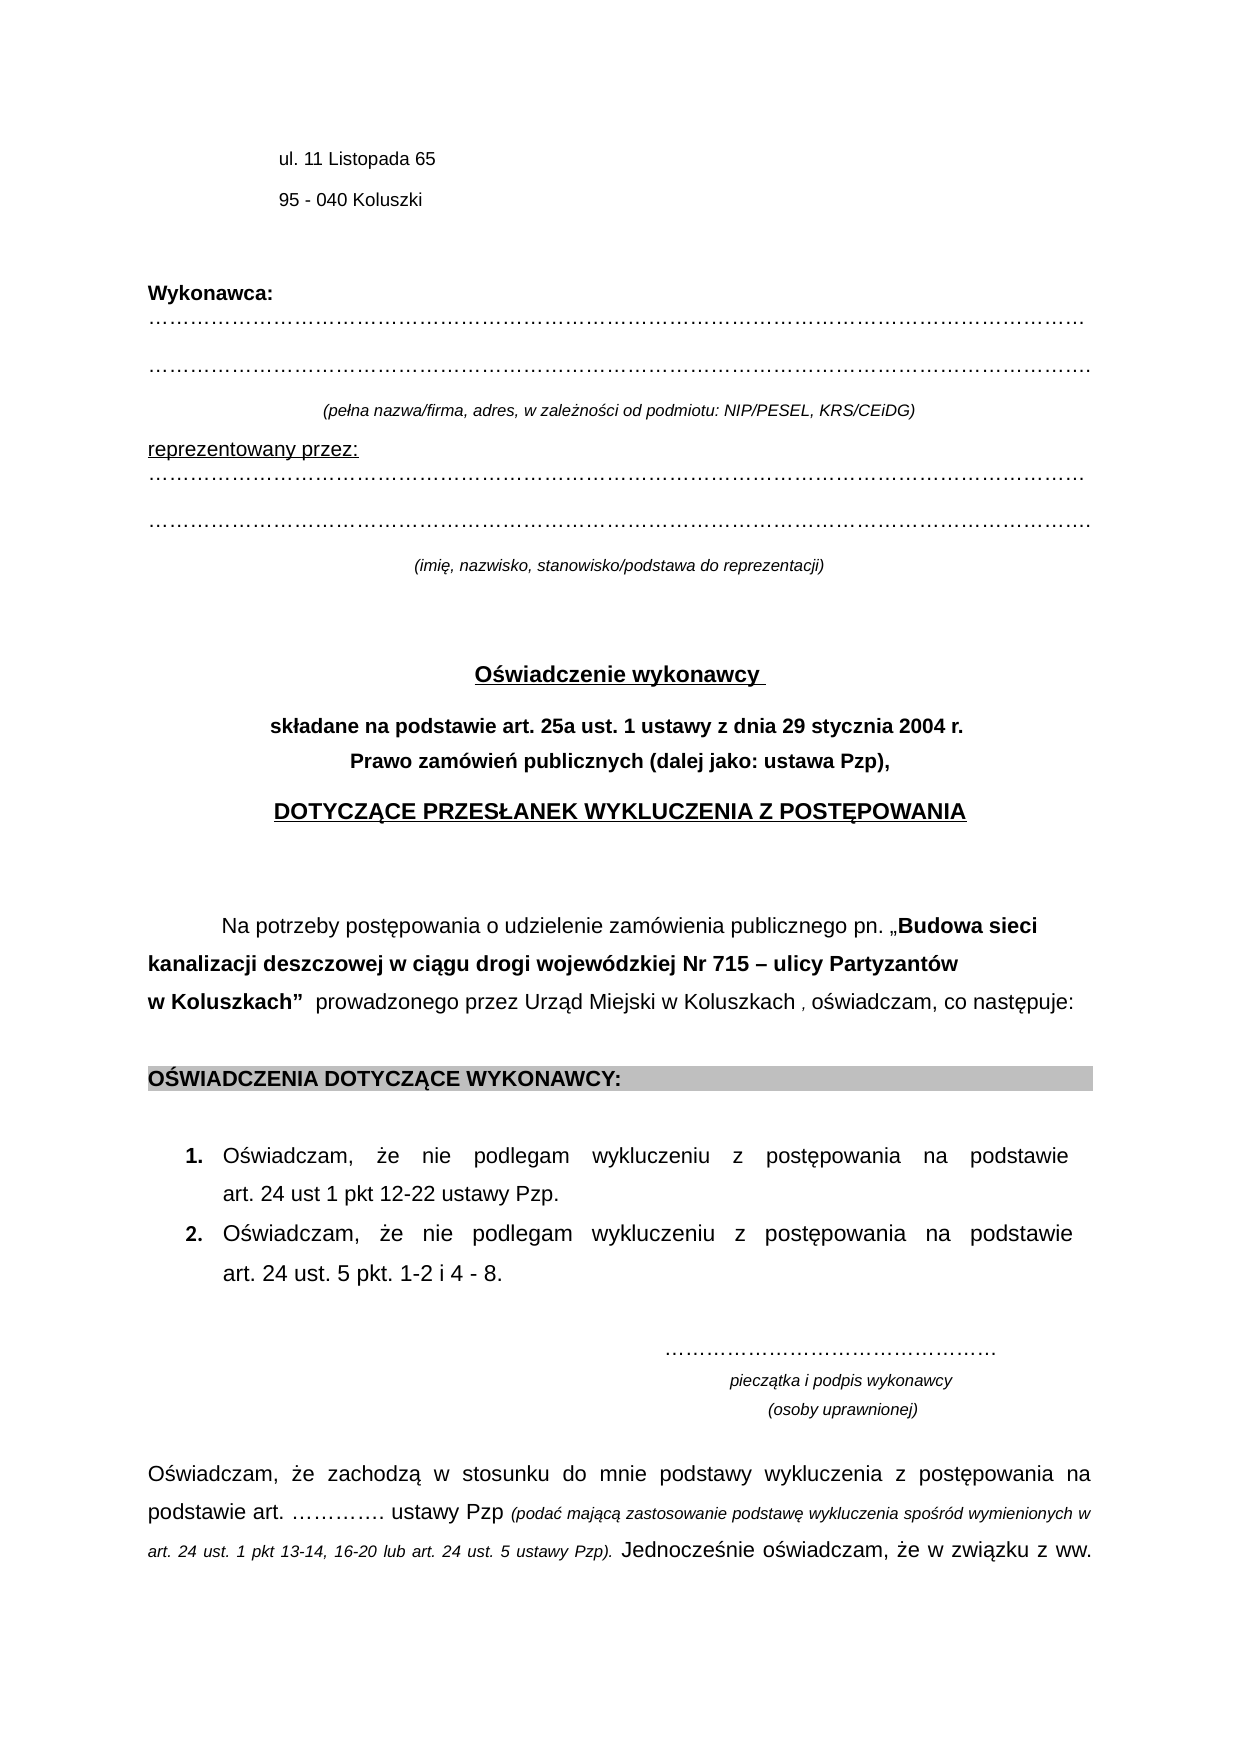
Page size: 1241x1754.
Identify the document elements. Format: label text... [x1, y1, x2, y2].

text składane na podstawie art. 25a ust. 1 ustawy z dnia 29 stycznia 2004 r. [148, 713, 1093, 737]
text ………………………………………… [148, 1335, 1093, 1359]
text (pełna nazwa/firma, adres, w zależności od podmiotu: NIP/PESEL, KRS/CEiDG) [148, 401, 1093, 420]
text Wykonawca: [148, 281, 1093, 305]
text ul. 11 Listopada 65 [148, 148, 1093, 169]
text Oświadczam, że zachodzą w stosunku do mnie podstawy wykluczenia z postępowania na podstawie art. …………. ustawy Pzp (podać mającą zastosowanie podstawę wykluczenia spośród wymienionych w art. 24 ust. 1 pkt 13-14, 16-20 lub art. 24 ust. 5 ustawy Pzp). Jednocześnie oświadczam, że w związku z ww. [148, 1461, 1093, 1562]
text ………………………………………………………………………………………………………………………………………………………………………………………………………………………………………………. [148, 305, 1093, 377]
text Oświadczenie wykonawcy [148, 661, 1093, 688]
list Oświadczam, że nie podlegam wykluczeniu z postępowania na podstawie art. 24 ust. 5 pkt. 1-2 i 4 - 8. [185, 1219, 1093, 1286]
text Prawo zamówień publicznych (dalej jako: ustawa Pzp), [148, 749, 1093, 773]
text ………………………………………………………………………………………………………………………………………………………………………………………………………………………………………………. [148, 460, 1093, 532]
text (imię, nazwisko, stanowisko/podstawa do reprezentacji) [148, 556, 1093, 575]
text pieczątka i podpis wykonawcy [591, 1371, 1093, 1390]
text OŚWIADCZENIA DOTYCZĄCE WYKONAWCY: [148, 1066, 1093, 1091]
text Na potrzeby postępowania o udzielenie zamówienia publicznego pn. „Budowa sieci kanalizacji deszczowej w ciągu drogi wojewódzkiej Nr 715 – ulicy Partyzantów w Koluszkach” prowadzonego przez Urząd Miejski w Koluszkach , oświadczam, co następuje: [148, 913, 1093, 1014]
list Oświadczam, że nie podlegam wykluczeniu z postępowania na podstawie art. 24 ust 1 pkt 12-22 ustawy Pzp. [185, 1143, 1093, 1206]
text reprezentowany przez: [148, 436, 1093, 460]
text 95 - 040 Koluszki [148, 189, 1093, 211]
text DOTYCZĄCE PRZESŁANEK WYKLUCZENIA Z POSTĘPOWANIA [148, 798, 1093, 824]
text (osoby uprawnionej) [768, 1400, 1093, 1419]
